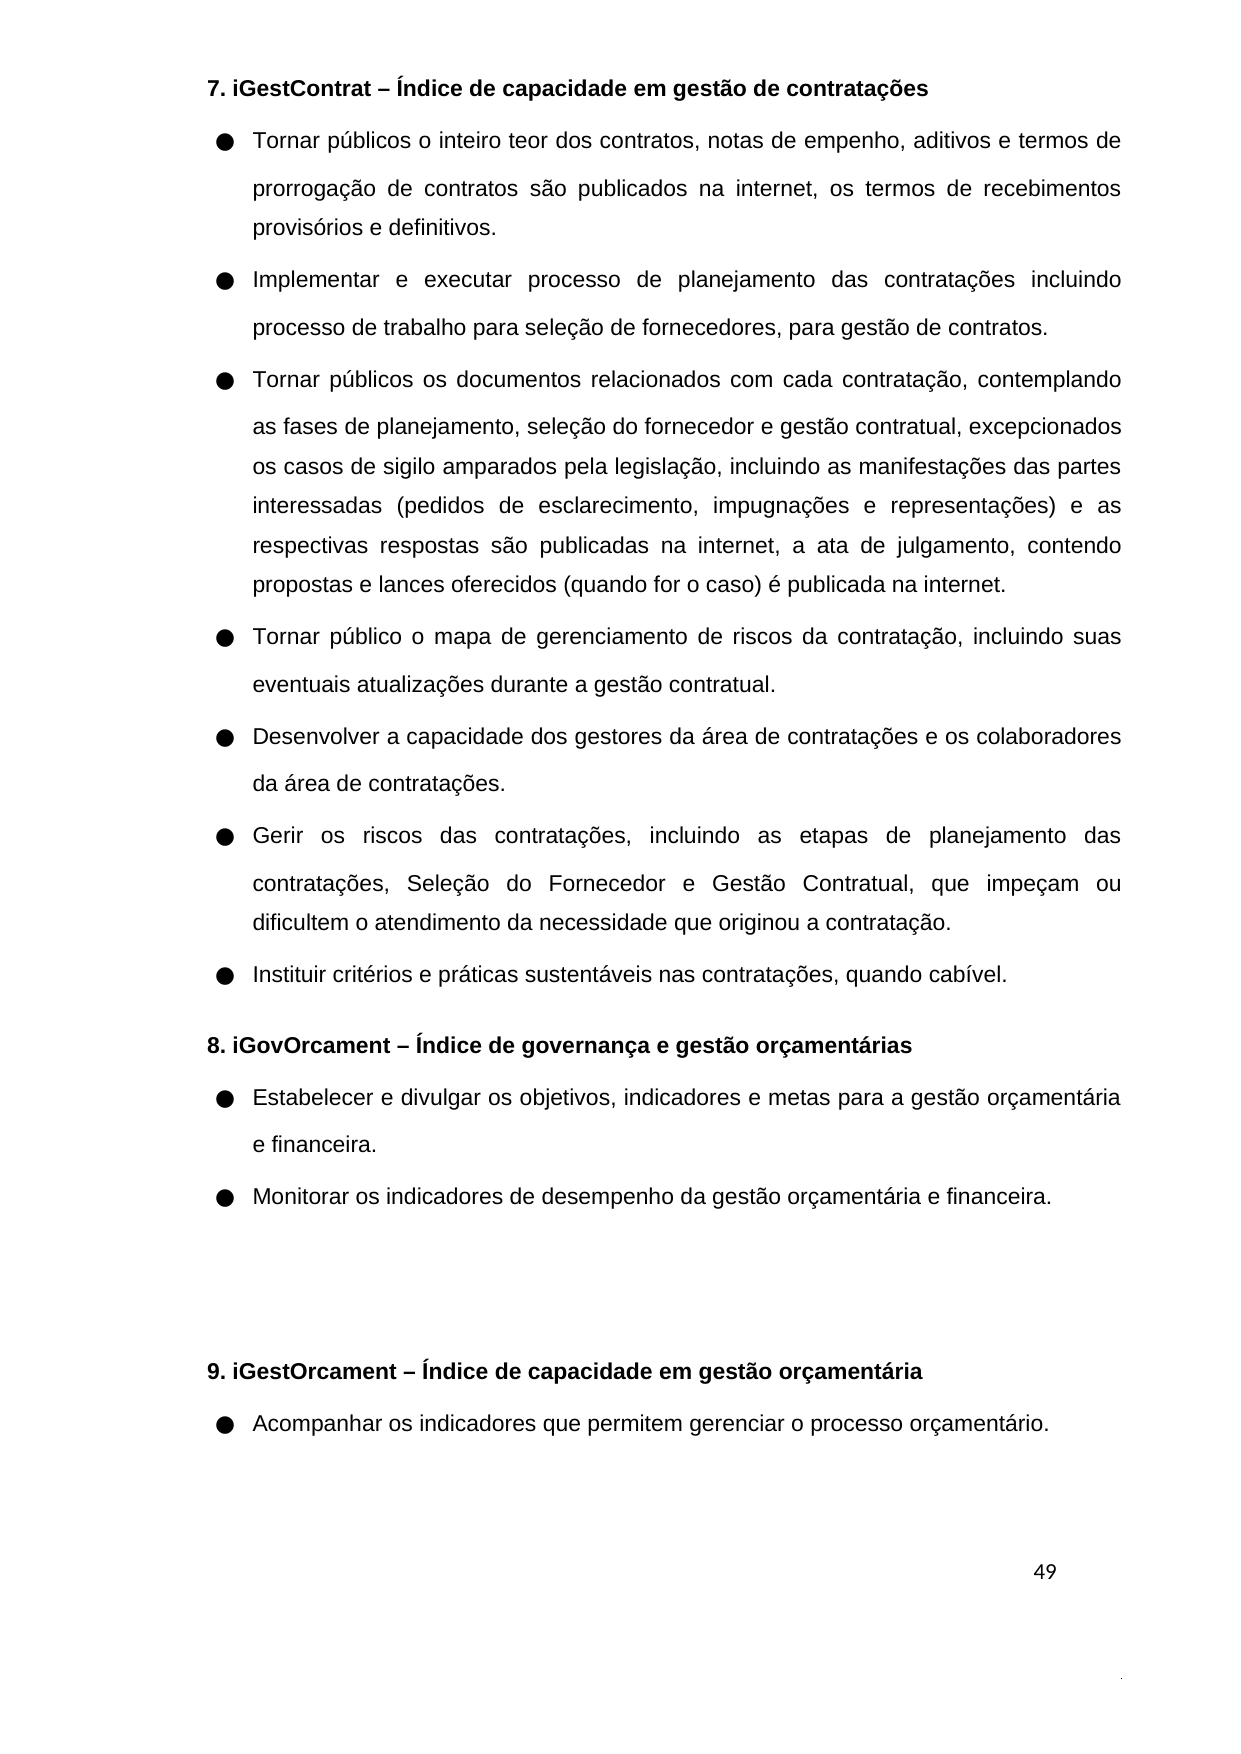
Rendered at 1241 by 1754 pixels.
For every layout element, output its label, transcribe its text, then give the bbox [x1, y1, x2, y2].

text 9. iGestOrcament – Índice de capacidade em gestão orçamentária [177, 1358, 1122, 1384]
list Gerir os riscos das contratações, incluindo as etapas de planejamento das contratações, Seleção do Fornecedor e Gestão Contratual, que impeçam ou dificultem o atendimento da necessidade que originou a contratação. [215, 810, 1122, 936]
list Tornar público o mapa de gerenciamento de riscos da contratação, incluindo suas eventuais atualizações durante a gestão contratual. [215, 611, 1122, 697]
list Implementar e executar processo de planejamento das contratações incluindo processo de trabalho para seleção de fornecedores, para gestão de contratos. [215, 253, 1122, 340]
text 7. iGestContrat – Índice de capacidade em gestão de contratações [177, 75, 1122, 101]
list Desenvolver a capacidade dos gestores da área de contratações e os colaboradores da área de contratações. [215, 710, 1122, 797]
list Acompanhar os indicadores que permitem gerenciar o processo orçamentário. [215, 1397, 1122, 1444]
list Monitorar os indicadores de desempenho da gestão orçamentária e financeira. [215, 1171, 1122, 1218]
list Estabelecer e divulgar os objetivos, indicadores e metas para a gestão orçamentária e financeira. [215, 1071, 1122, 1158]
list Instituir critérios e práticas sustentáveis nas contratações, quando cabível. [215, 949, 1122, 996]
text 8. iGovOrcament – Índice de governança e gestão orçamentárias [177, 1032, 1122, 1058]
list Tornar públicos os documentos relacionados com cada contratação, contemplando as fases de planejamento, seleção do fornecedor e gestão contratual, excepcionados os casos de sigilo amparados pela legislação, incluindo as manifestações das partes interessadas (pedidos de esclarecimento, impugnações e representações) e as respectivas respostas são publicadas na internet, a ata de julgamento, contendo propostas e lances oferecidos (quando for o caso) é publicada na internet. [215, 353, 1122, 597]
list Tornar públicos o inteiro teor dos contratos, notas de empenho, aditivos e termos de prorrogação de contratos são publicados na internet, os termos de recebimentos provisórios e definitivos. [215, 114, 1122, 240]
